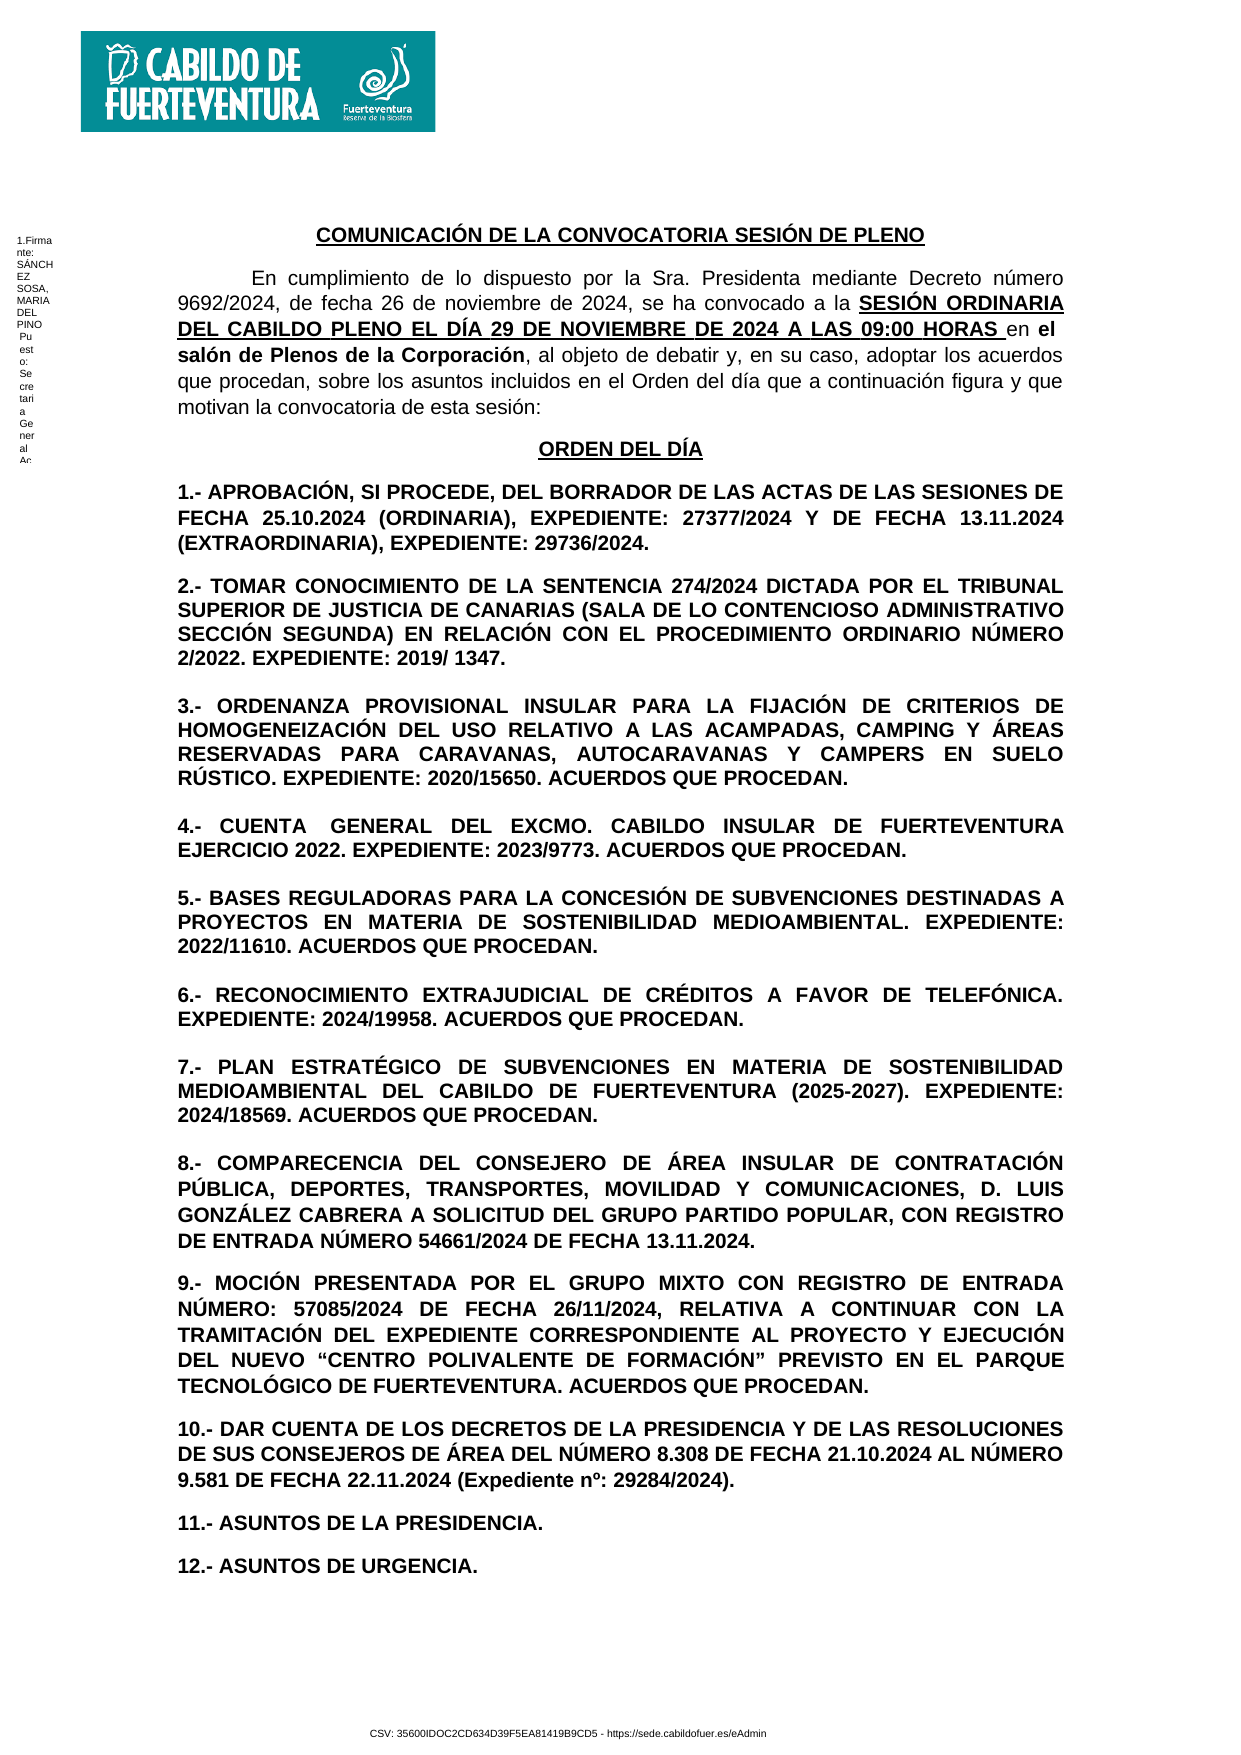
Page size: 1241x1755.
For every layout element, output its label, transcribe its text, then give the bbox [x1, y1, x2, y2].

text 1.- APROBACIÓN, SI PROCEDE, DEL BORRADOR DE LAS ACTAS DE LAS SESIONES DE FECHA 25.10.2024 (ORDINARIA), EXPEDIENTE: 27377/2024 Y DE FECHA 13.11.2024 (EXTRAORDINARIA), EXPEDIENTE: 29736/2024. [177, 479, 1064, 555]
text 3.- ORDENANZA PROVISIONAL INSULAR PARA LA FIJACIÓN DE CRITERIOS DE HOMOGENEIZACIÓN DEL USO RELATIVO A LAS ACAMPADAS, CAMPING Y ÁREAS RESERVADAS PARA CARAVANAS, AUTOCARAVANAS Y CAMPERS EN SUELO RÚSTICO. EXPEDIENTE: 2020/15650. ACUERDOS QUE PROCEDAN. [177, 694, 1064, 790]
text 10.- DAR CUENTA DE LOS DECRETOS DE LA PRESIDENCIA Y DE LAS RESOLUCIONES DE SUS CONSEJEROS DE ÁREA DEL NÚMERO 8.308 DE FECHA 21.10.2024 AL NÚMERO 9.581 DE FECHA 22.11.2024 (Expediente nº: 29284/2024). [177, 1416, 1064, 1492]
text salón de Plenos de la Corporación, al objeto de debatir y, en su caso, adoptar los acuerdos que procedan, sobre los asuntos incluidos en el Orden del día que a continuación figura y que motivan la convocatoria de esta sesión: [177, 343, 1064, 419]
subtitle COMUNICACIÓN DE LA CONVOCATORIA SESIÓN DE PLENO [316, 223, 1241, 247]
text 6.- RECONOCIMIENTO EXTRAJUDICIAL DE CRÉDITOS A FAVOR DE TELEFÓNICA. EXPEDIENTE: 2024/19958. ACUERDOS QUE PROCEDAN. [177, 982, 1064, 1031]
text Puesto: Secretaria General Acctal. del Pleno Fecha Firma: 26/11/2024 12:44:33 [19, 331, 37, 463]
text 4.- CUENTA GENERAL DEL EXCMO. CABILDO INSULAR DE FUERTEVENTURA EJERCICIO 2022. EXPEDIENTE: 2023/9773. ACUERDOS QUE PROCEDAN. [177, 814, 1064, 862]
text 7.- PLAN ESTRATÉGICO DE SUBVENCIONES EN MATERIA DE SOSTENIBILIDAD MEDIOAMBIENTAL DEL CABILDO DE FUERTEVENTURA (2025-2027). EXPEDIENTE: 2024/18569. ACUERDOS QUE PROCEDAN. [177, 1054, 1064, 1127]
text 5.- BASES REGULADORAS PARA LA CONCESIÓN DE SUBVENCIONES DESTINADAS A PROYECTOS EN MATERIA DE SOSTENIBILIDAD MEDIOAMBIENTAL. EXPEDIENTE: 2022/11610. ACUERDOS QUE PROCEDAN. [177, 886, 1064, 958]
text 9.- MOCIÓN PRESENTADA POR EL GRUPO MIXTO CON REGISTRO DE ENTRADA NÚMERO: 57085/2024 DE FECHA 26/11/2024, RELATIVA A CONTINUAR CON LA TRAMITACIÓN DEL EXPEDIENTE CORRESPONDIENTE AL PROYECTO Y EJECUCIÓN DEL NUEVO “CENTRO POLIVALENTE DE FORMACIÓN” PREVISTO EN EL PARQUE TECNOLÓGICO DE FUERTEVENTURA. ACUERDOS QUE PROCEDAN. [177, 1271, 1064, 1398]
text 8.- COMPARECENCIA DEL CONSEJERO DE ÁREA INSULAR DE CONTRATACIÓN PÚBLICA, DEPORTES, TRANSPORTES, MOVILIDAD Y COMUNICACIONES, D. LUIS GONZÁLEZ CABRERA A SOLICITUD DEL GRUPO PARTIDO POPULAR, CON REGISTRO DE ENTRADA NÚMERO 54661/2024 DE FECHA 13.11.2024. [177, 1151, 1064, 1252]
text 1.Firmante: SÁNCHEZ SOSA,MARIA DEL PINO [17, 234, 54, 330]
text 2.- TOMAR CONOCIMIENTO DE LA SENTENCIA 274/2024 DICTADA POR EL TRIBUNAL SUPERIOR DE JUSTICIA DE CANARIAS (SALA DE LO CONTENCIOSO ADMINISTRATIVO SECCIÓN SEGUNDA) EN RELACIÓN CON EL PROCEDIMIENTO ORDINARIO NÚMERO 2/2022. EXPEDIENTE: 2019/ 1347. [177, 573, 1064, 670]
text ORDEN DEL DÍA [334, 437, 907, 461]
text 12.- ASUNTOS DE URGENCIA. [177, 1554, 1241, 1578]
text En cumplimiento de lo dispuesto por la Sra. Presidenta mediante Decreto número 9692/2024, de fecha 26 de noviembre de 2024, se ha convocado a la SESIÓN ORDINARIA DEL CABILDO PLENO EL DÍA 29 DE NOVIEMBRE DE 2024 A LAS 09:00 HORAS en el [177, 265, 1064, 341]
text 11.- ASUNTOS DE LA PRESIDENCIA. [177, 1510, 1241, 1534]
